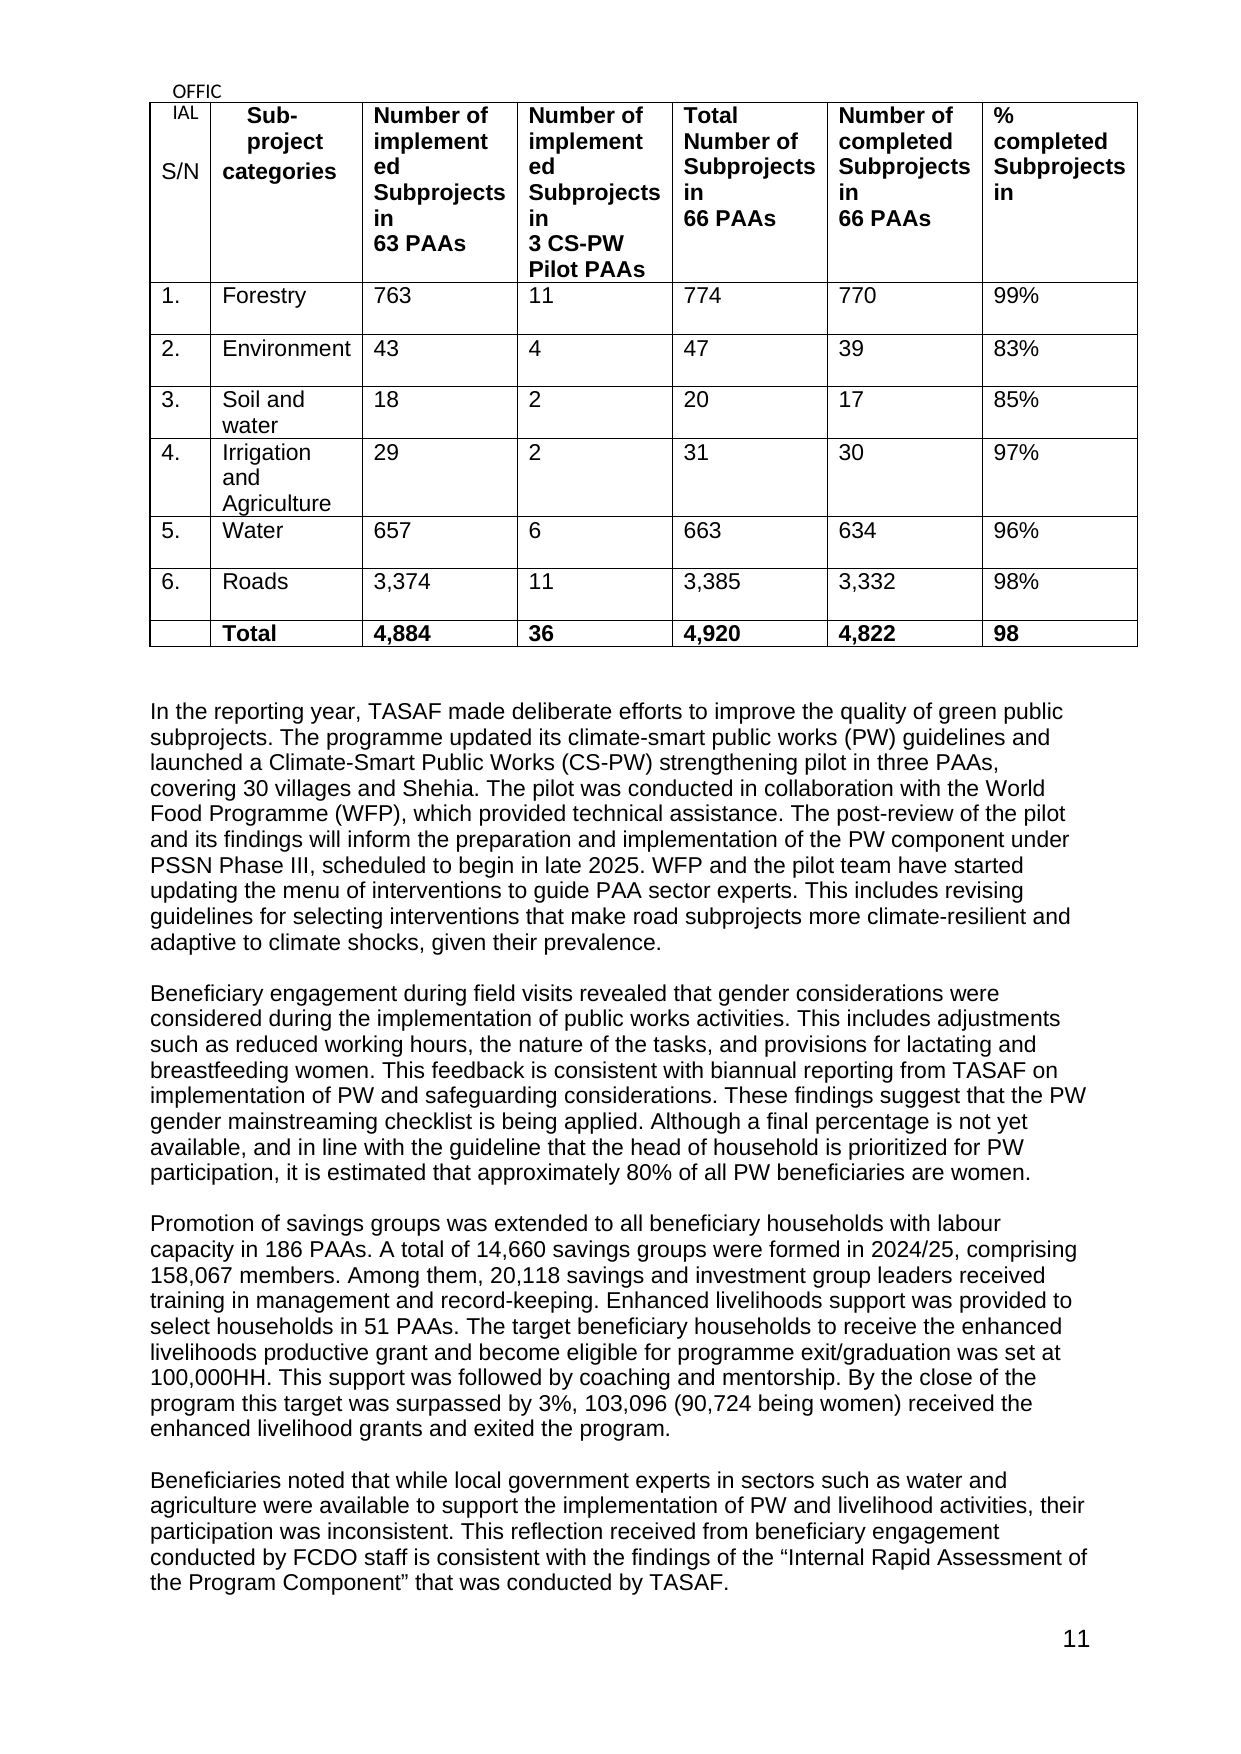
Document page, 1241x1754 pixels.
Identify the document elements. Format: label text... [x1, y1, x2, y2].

table_cell 20 [673, 387, 827, 438]
table_cell 29 [363, 439, 517, 516]
table_cell 663 [673, 517, 827, 568]
table_cell 18 [363, 387, 517, 438]
table_cell 6 [518, 517, 672, 568]
table_cell [151, 335, 210, 386]
table_cell 657 [363, 517, 517, 568]
table_cell 47 [673, 335, 827, 386]
table_cell 763 [363, 283, 517, 334]
table_cell [151, 569, 210, 619]
text Beneficiary engagement during field visits revealed that gender considerations were considered during the implementation of public works activities. This includes adjustments such as reduced working hours, the nature of the tasks, and provisions for lactating and breastfeeding women. This feedback is consistent with biannual reporting from TASAF on implementation of PW and safeguarding considerations. These findings suggest that the PW gender mainstreaming checklist is being applied. Although a final percentage is not yet available, and in line with the guideline that the head of household is prioritized for PW participation, it is estimated that approximately 80% of all PW beneficiaries are women. [150, 980, 1090, 1185]
text Promotion of savings groups was extended to all beneficiary households with labour capacity in 186 PAAs. A total of 14,660 savings groups were formed in 2024/25, comprising 158,067 members. Among them, 20,118 savings and investment group leaders received training in management and record-keeping. Enhanced livelihoods support was provided to select households in 51 PAAs. The target beneficiary households to receive the enhanced livelihoods productive grant and become eligible for programme exit/graduation was set at 100,000HH. This support was followed by coaching and mentorship. By the close of the program this target was surpassed by 3%, 103,096 (90,724 being women) received the enhanced livelihood grants and exited the program. [150, 1211, 1090, 1442]
table_header % completed Subprojects in [983, 103, 1137, 282]
text In the reporting year, TASAF made deliberate efforts to improve the quality of green public subprojects. The programme updated its climate-smart public works (PW) guidelines and launched a Climate-Smart Public Works (CS-PW) strengthening pilot in three PAAs, covering 30 villages and Shehia. The pilot was conducted in collaboration with the World Food Programme (WFP), which provided technical assistance. The post-review of the pilot and its findings will inform the preparation and implementation of the PW component under PSSN Phase III, scheduled to begin in late 2025. WFP and the pilot team have started updating the menu of interventions to guide PAA sector experts. This includes revising guidelines for selecting interventions that make road subprojects more climate-resilient and adaptive to climate shocks, given their prevalence. [150, 698, 1090, 955]
table_cell Forestry [211, 283, 362, 334]
table_cell 39 [828, 335, 982, 386]
table_cell 770 [828, 283, 982, 334]
table_cell 99% [983, 283, 1137, 334]
table_cell 4,920 [673, 621, 827, 646]
table_cell 2 [518, 439, 672, 516]
table_cell 3,385 [673, 569, 827, 619]
table_cell 83% [983, 335, 1137, 386]
table_header S/N [151, 103, 210, 282]
table_cell Irrigation and Agriculture [211, 439, 362, 516]
table_cell Environment [211, 335, 362, 386]
table_header Number of completed Subprojects in 66 PAAs [828, 103, 982, 282]
table_cell 4 [518, 335, 672, 386]
table_cell Soil and water [211, 387, 362, 438]
table_cell Roads [211, 569, 362, 619]
table_cell 96% [983, 517, 1137, 568]
table_cell 4,884 [363, 621, 517, 646]
table_cell 30 [828, 439, 982, 516]
table_cell 98% [983, 569, 1137, 619]
table_cell 3,332 [828, 569, 982, 619]
table_cell [151, 387, 210, 438]
table_cell 774 [673, 283, 827, 334]
table_header Number of implement ed Subprojects in 3 CS-PW Pilot PAAs [518, 103, 672, 282]
table_cell [151, 283, 210, 334]
table_cell [151, 439, 210, 516]
table_cell 97% [983, 439, 1137, 516]
table_header Number of implement ed Subprojects in 63 PAAs [363, 103, 517, 282]
table_header Sub-project categories [211, 103, 362, 282]
table_cell 2 [518, 387, 672, 438]
table_cell 31 [673, 439, 827, 516]
table_cell [151, 621, 210, 646]
table_header Total Number of Subprojects in 66 PAAs [673, 103, 827, 282]
table_cell Water [211, 517, 362, 568]
table_cell 4,822 [828, 621, 982, 646]
table_cell 11 [518, 569, 672, 619]
table_cell 17 [828, 387, 982, 438]
table_cell Total [211, 621, 362, 646]
text Beneficiaries noted that while local government experts in sectors such as water and agriculture were available to support the implementation of PW and livelihood activities, their participation was inconsistent. This reflection received from beneficiary engagement conducted by FCDO staff is consistent with the findings of the “Internal Rapid Assessment of the Program Component” that was conducted by TASAF. [150, 1467, 1090, 1595]
table_cell 634 [828, 517, 982, 568]
table_cell 85% [983, 387, 1137, 438]
table_cell 3,374 [363, 569, 517, 619]
table_cell [151, 517, 210, 568]
table_cell 36 [518, 621, 672, 646]
table_cell 11 [518, 283, 672, 334]
table_cell 98 [983, 621, 1137, 646]
table_cell 43 [363, 335, 517, 386]
